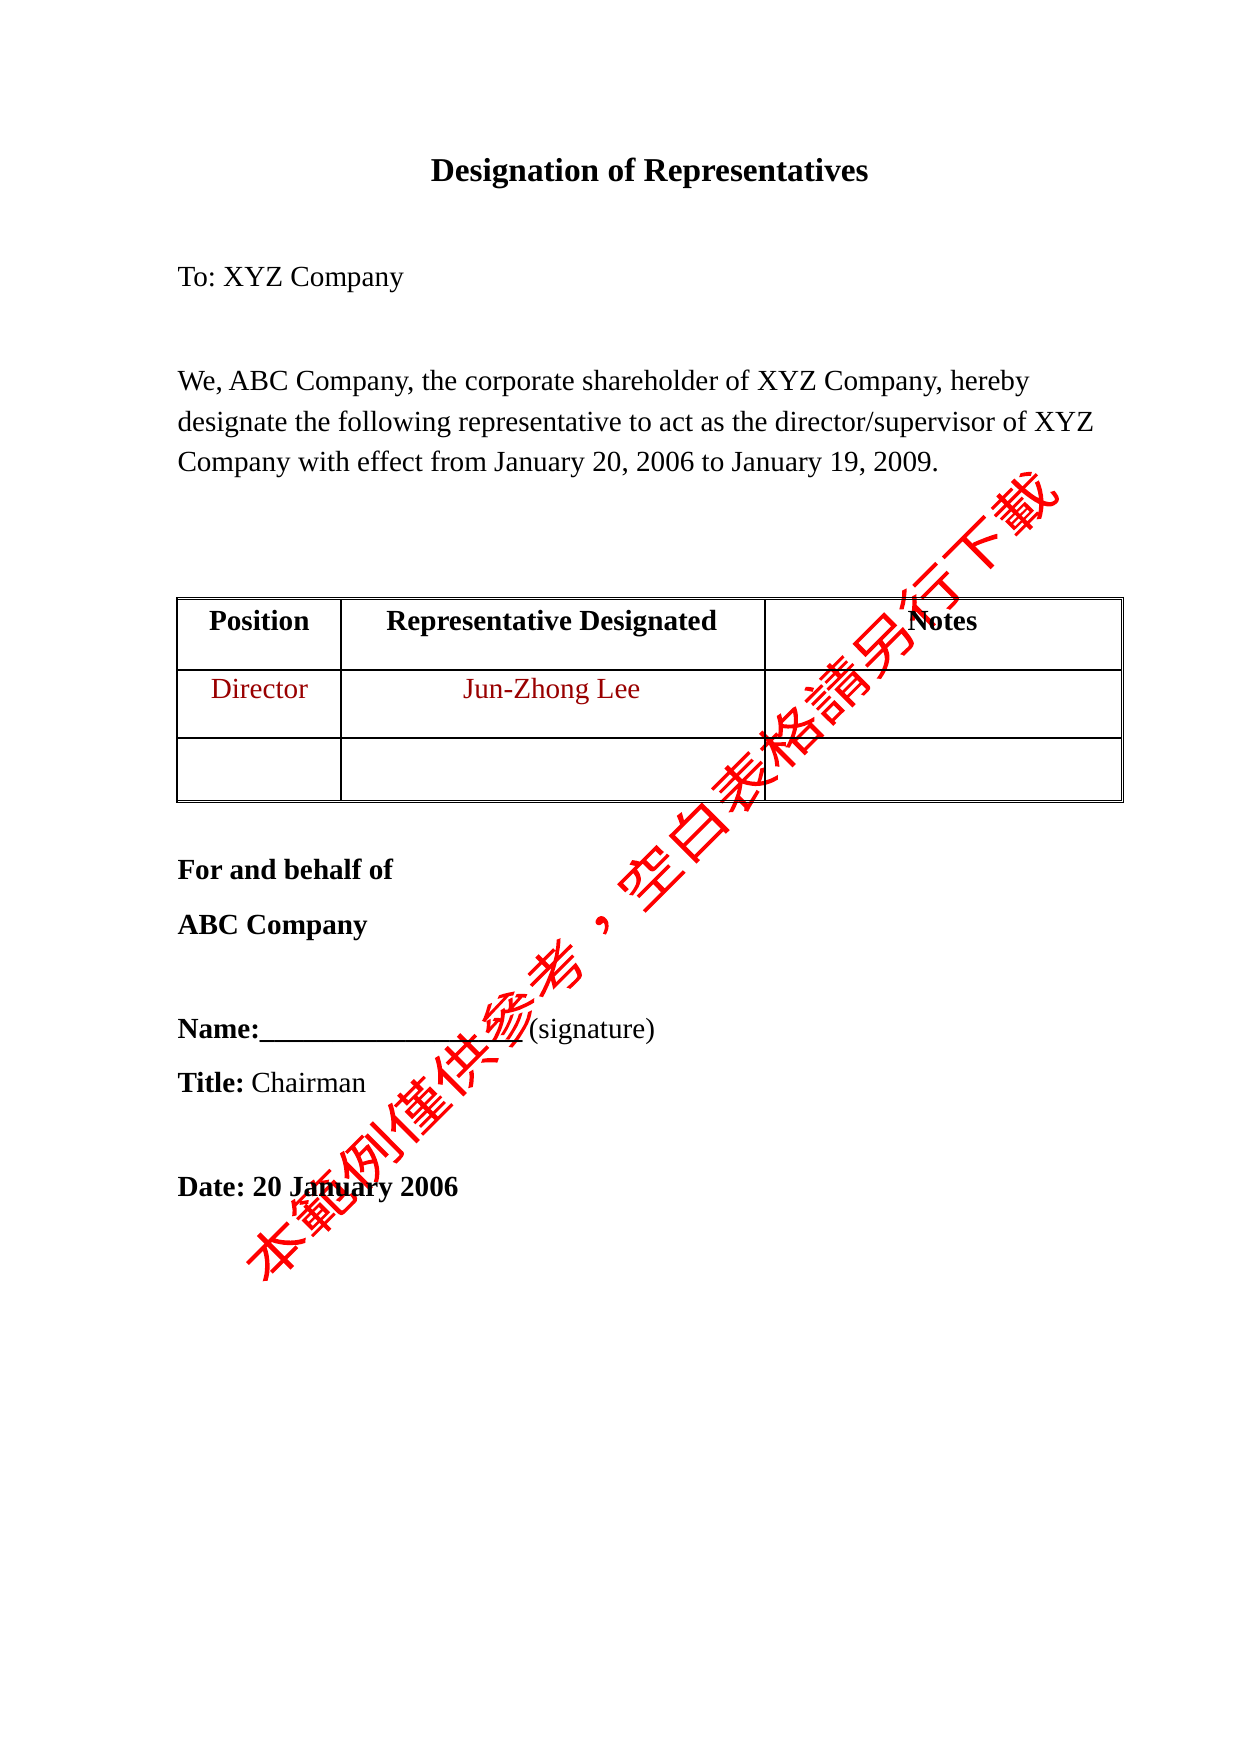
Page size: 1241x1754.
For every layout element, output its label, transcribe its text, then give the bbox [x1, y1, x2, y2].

table_cell [766, 739, 1121, 800]
text Date: 20 January 2006 [177, 1169, 328, 1203]
text Date: 20 January 2006 [324, 1169, 359, 1195]
text Date: 20 January 2006 [357, 1169, 1122, 1203]
text ABC Company [177, 907, 1122, 941]
table_cell [741, 785, 764, 800]
table_cell [783, 714, 793, 724]
table_cell [795, 726, 806, 737]
text Title: Chairman [177, 1066, 1122, 1099]
table_header Representative Designated [342, 600, 764, 669]
table_cell [727, 791, 737, 800]
text Name:__________________ (signature) [517, 1011, 1122, 1044]
table_header Notes [766, 600, 1121, 669]
text Name:__________________ (signature) [177, 1011, 499, 1044]
table_cell Director [178, 671, 340, 737]
text [638, 852, 1122, 886]
table_cell [178, 739, 340, 800]
text We, ABC Company, the corporate shareholder of XYZ Company, hereby designate the following representative to act as the director/supervisor of XYZ Company with effect from January 20, 2006 to January 19, 2009. [177, 363, 1122, 477]
table_cell [748, 764, 764, 781]
table_cell [766, 671, 1121, 737]
table_cell [774, 739, 789, 744]
table_header Position [178, 600, 340, 669]
table_cell [783, 729, 792, 737]
table_cell [798, 739, 812, 747]
table_cell [342, 739, 764, 800]
text Designation of Representatives [177, 150, 1122, 188]
text Name:__________________ (signature) [497, 1011, 528, 1040]
text For and behalf of [177, 852, 648, 886]
table_cell Jun-Zhong Lee [342, 671, 764, 737]
table_cell [802, 729, 816, 737]
text To: XYZ Company [177, 259, 1122, 293]
